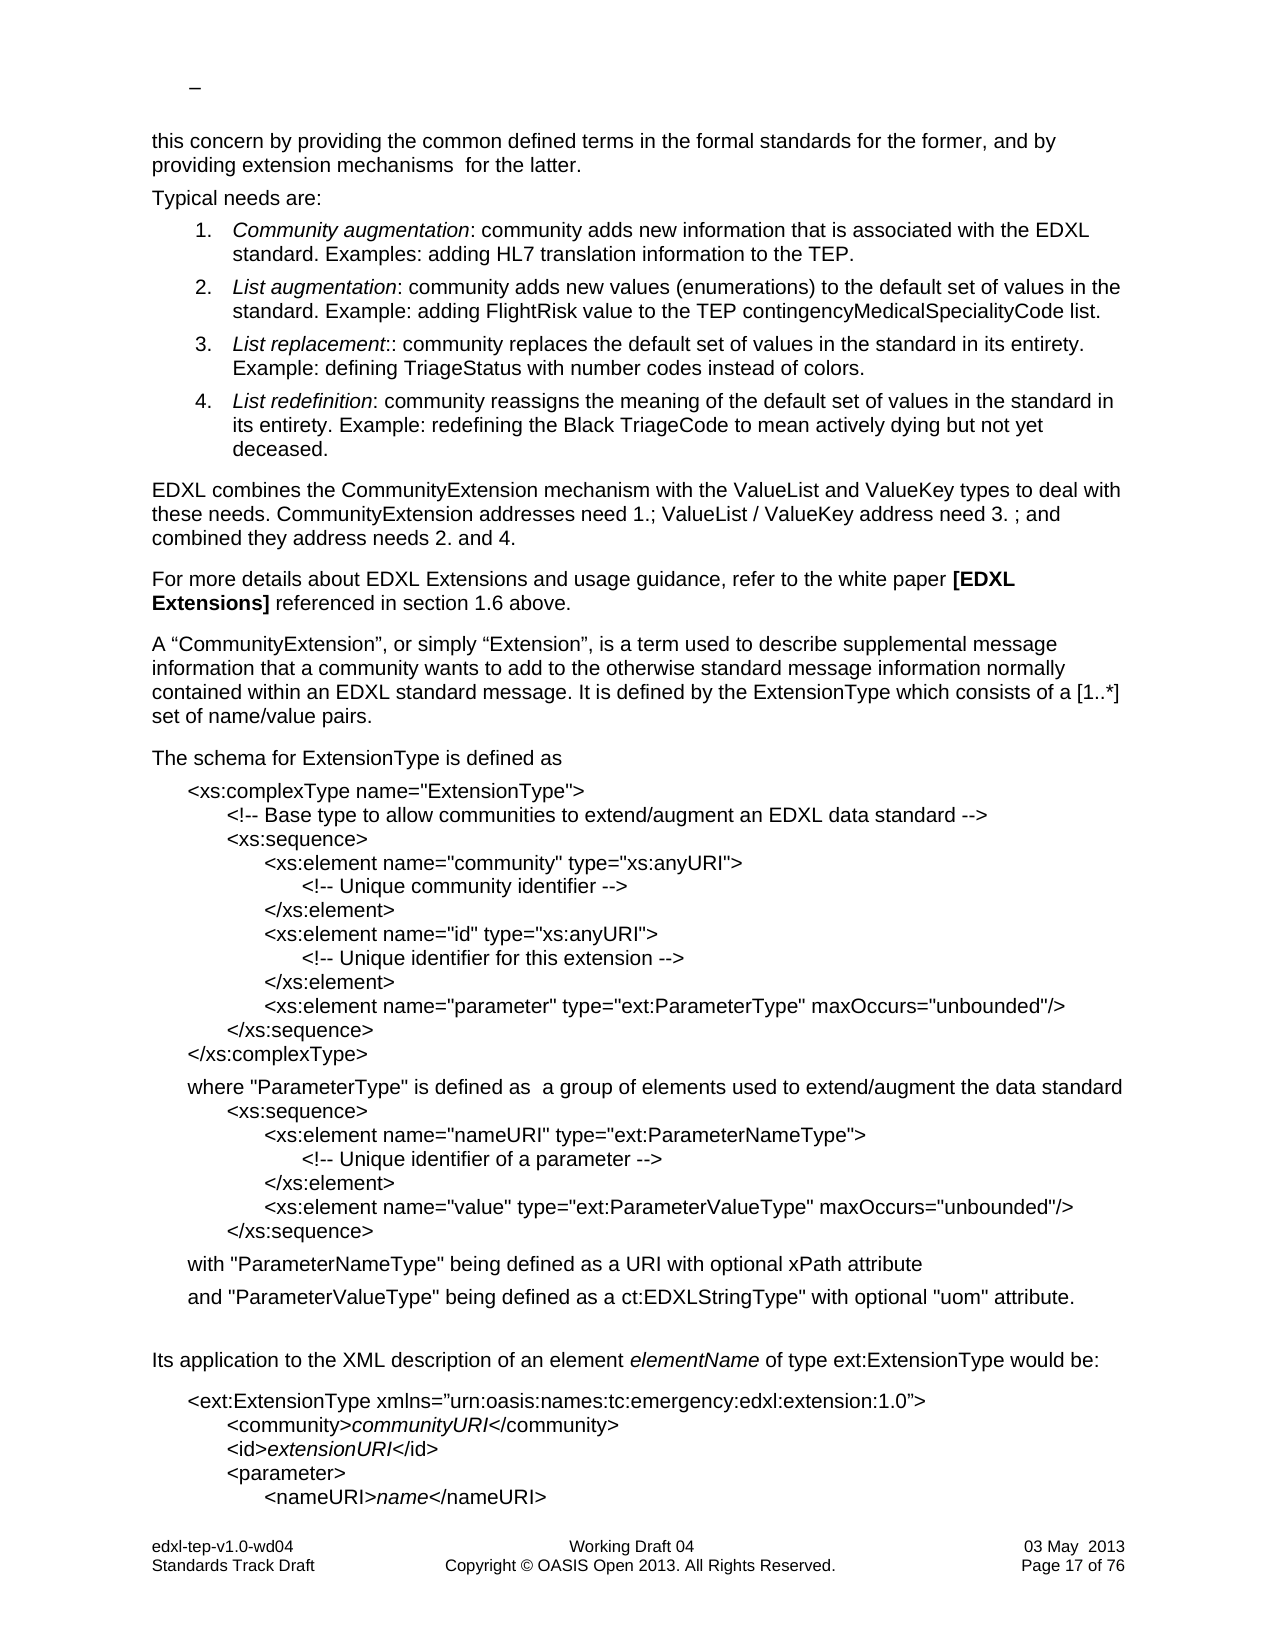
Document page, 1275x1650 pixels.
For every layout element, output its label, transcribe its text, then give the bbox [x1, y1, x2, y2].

text </xs:sequence> [152, 1219, 1125, 1243]
list List augmentation: community adds new values (enumerations) to the default set of values in the standard. Example: adding FlightRisk value to the TEP contingencyMedicalSpecialityCode list. [195, 275, 1125, 323]
text </xs:element> [152, 1171, 1125, 1195]
text </xs:sequence> [152, 1018, 1125, 1042]
text A “CommunityExtension”, or simply “Extension”, is a term used to describe supplemental message information that a community wants to add to the otherwise standard message information normally contained within an EDXL standard message. It is defined by the ExtensionType which consists of a [1..*] set of name/value pairs. [152, 632, 1125, 728]
text <xs:element name="nameURI" type="ext:ParameterNameType"> [152, 1123, 1125, 1147]
text </xs:element> [152, 898, 1125, 922]
text and "ParameterValueType" being defined as a ct:EDXLStringType" with optional "uom" attribute. [152, 1284, 1125, 1308]
text <parameter> [152, 1461, 1125, 1485]
list List replacement:: community replaces the default set of values in the standard in its entirety. Example: defining TriageStatus with number codes instead of colors. [195, 332, 1125, 380]
text <!-- Base type to allow communities to extend/augment an EDXL data standard --> [152, 802, 1125, 826]
list List redefinition: community reassigns the meaning of the default set of values in the standard in its entirety. Example: redefining the Black TriageCode to mean actively dying but not yet deceased. [195, 389, 1125, 461]
text Typical needs are: [152, 185, 1125, 209]
text <nameURI>name</nameURI> [152, 1485, 1125, 1509]
text <!-- Unique identifier of a parameter --> [152, 1147, 1125, 1171]
text <id>extensionURI</id> [152, 1437, 1125, 1461]
text <xs:element name="community" type="xs:anyURI"> [152, 850, 1125, 874]
text <xs:complexType name="ExtensionType"> [152, 778, 1125, 802]
list Community augmentation: community adds new information that is associated with the EDXL standard. Examples: adding HL7 translation information to the TEP. [195, 218, 1125, 266]
text <xs:element name="id" type="xs:anyURI"> [152, 922, 1125, 946]
text <!-- Unique community identifier --> [152, 874, 1125, 898]
text EDXL combines the CommunityExtension mechanism with the ValueList and ValueKey types to deal with these needs. CommunityExtension addresses need 1.; ValueList / ValueKey address need 3. ; and combined they address needs 2. and 4. [152, 478, 1125, 550]
text <xs:element name="parameter" type="ext:ParameterType" maxOccurs="unbounded"/> [152, 994, 1125, 1018]
text <community>communityURI</community> [152, 1413, 1125, 1437]
text The schema for ExtensionType is defined as [152, 746, 1125, 769]
text </xs:element> [152, 970, 1125, 994]
text <xs:sequence> [152, 826, 1125, 850]
text </xs:complexType> [152, 1042, 1125, 1066]
text <xs:element name="value" type="ext:ParameterValueType" maxOccurs="unbounded"/> [152, 1195, 1125, 1219]
text <ext:ExtensionType xmlns=”urn:oasis:names:tc:emergency:edxl:extension:1.0”> [152, 1389, 1125, 1413]
text this concern by providing the common defined terms in the formal standards for the former, and by providing extension mechanisms for the latter. [152, 129, 1125, 177]
text <xs:sequence> [152, 1099, 1125, 1123]
text <!-- Unique identifier for this extension --> [152, 946, 1125, 970]
text where "ParameterType" is defined as a group of elements used to extend/augment the data standard [152, 1075, 1125, 1099]
text For more details about EDXL Extensions and usage guidance, refer to the white paper [EDXL Extensions] referenced in section 1.6 above. [152, 567, 1125, 614]
text with "ParameterNameType" being defined as a URI with optional xPath attribute [152, 1252, 1125, 1276]
text Its application to the XML description of an element elementName of type ext:ExtensionType would be: [152, 1347, 1125, 1371]
